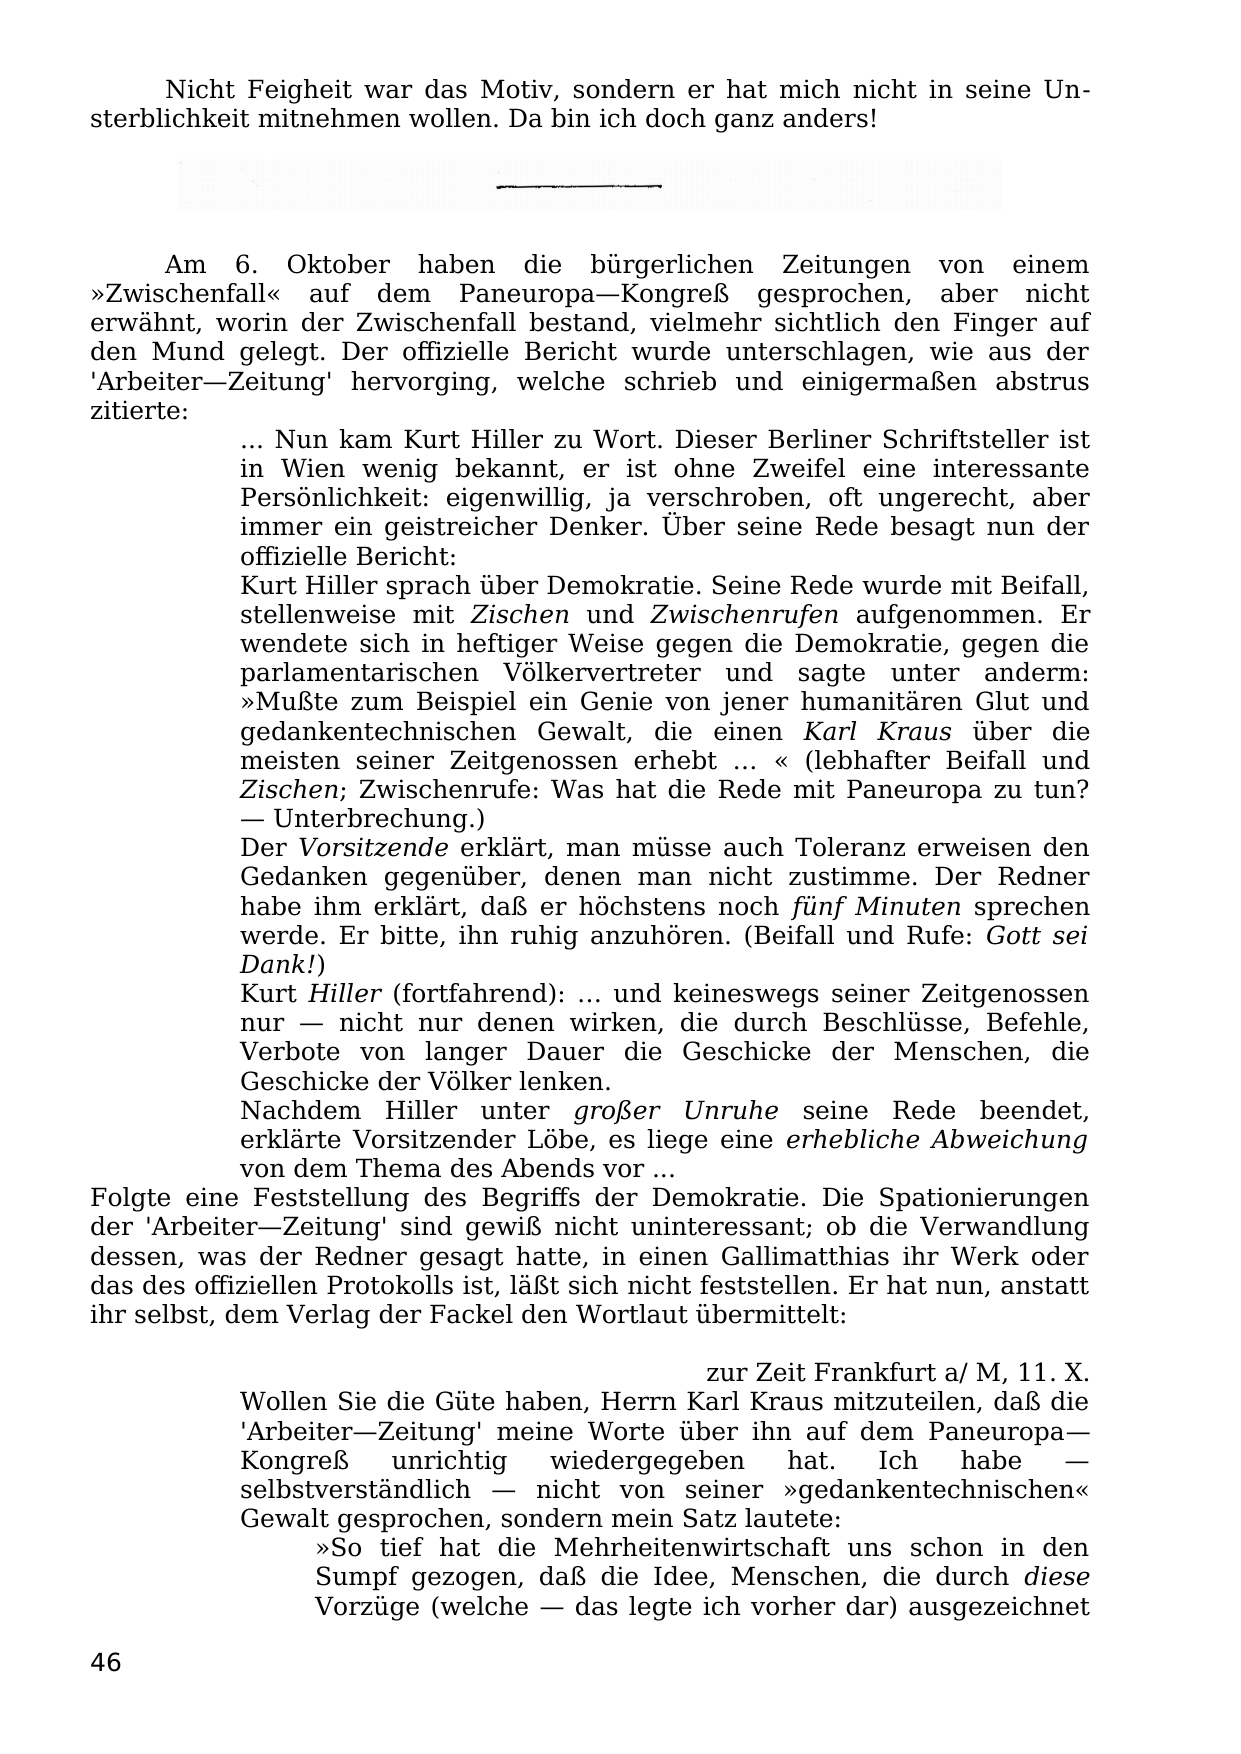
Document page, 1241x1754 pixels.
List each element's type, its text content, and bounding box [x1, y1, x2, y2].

text »So tief hat die Mehrheitenwirtschaft uns schon in den Sumpf gezogen, daß die Idee, Menschen, die durch diese Vorzüge (welche — das legte ich vorher dar) ausgezeichnet [315, 1533, 1091, 1621]
text Kurt Hiller (fortfahrend): … und keineswegs seiner Zeitgenossen nur — nicht nur denen wirken, die durch Beschlüsse, Befehle, Verbote von langer Dauer die Geschicke der Menschen, die Geschicke der Völker lenken. [240, 979, 1091, 1096]
text Kurt Hiller sprach über Demokratie. Seine Rede wurde mit Beifall, stellenweise mit Zischen und Zwischenrufen aufgenommen. Er wendete sich in heftiger Weise gegen die Demokratie, gegen die par­la­mentarischen Völkervertreter und sagte unter anderm: »Mußte zum Beispiel ein Genie von jener humanitären Glut und gedankentechnischen Gewalt, die einen Karl Kraus über die meisten seiner Zeitgenossen erhebt … « (lebhafter Beifall und Zischen; Zwischenrufe: Was hat die Rede mit Paneuropa zu tun? — Unterbrechung.) [240, 571, 1091, 833]
text zur Zeit Frankfurt a/ M, 11. X. [90, 1358, 1091, 1387]
text Am 6. Oktober haben die bürgerlichen Zeitungen von einem »Zwischenfall« auf dem Paneuropa—Kongreß gesprochen, aber nicht erwähnt, worin der Zwischenfall bestand, vielmehr sichtlich den Finger auf den Mund gelegt. Der offizielle Bericht wurde unterschlagen, wie aus der 'Arbeiter—Zeitung' hervorging, welche schrieb und einigermaßen abstrus zitierte: [90, 247, 1091, 425]
text ... Nun kam Kurt Hiller zu Wort. Dieser Berliner Schriftsteller ist in Wien wenig bekannt, er ist ohne Zweifel eine interessante Persönlichkeit: eigenwillig, ja verschroben, oft ungerecht, aber immer ein geistreicher Denker. Über seine Rede besagt nun der offizielle Bericht: [240, 425, 1091, 571]
text Nicht Feigheit war das Motiv, sondern er hat mich nicht in seine Un­sterblichkeit mitnehmen wollen. Da bin ich doch ganz anders! [90, 75, 1091, 133]
text Folgte eine Feststellung des Begriffs der Demokratie. Die Spationierungen der 'Arbeiter—Zeitung' sind gewiß nicht uninteressant; ob die Verwandlung dessen, was der Redner gesagt hatte, in einen Gallimatthias ihr Werk oder das des offiziellen Protokolls ist, läßt sich nicht feststellen. Er hat nun, anstatt ihr selbst, dem Verlag der Fackel den Wortlaut übermittelt: [90, 1183, 1091, 1329]
picture [177, 159, 1003, 211]
text Nachdem Hiller unter großer Unruhe seine Rede beendet, erklärte Vorsitzender Löbe, es liege eine erhebliche Abweichung von dem Thema des Abends vor ... [240, 1096, 1091, 1183]
text Wollen Sie die Güte haben, Herrn Karl Kraus mitzuteilen, daß die 'Arbeiter—Zeitung' meine Worte über ihn auf dem Paneuropa—Kongreß unrichtig wiedergegeben hat. Ich habe — selbstverständlich — nicht von seiner »gedankentechnischen« Gewalt gesprochen, sondern mein Satz lautete: [240, 1387, 1091, 1533]
text Der Vorsitzende erklärt, man müsse auch Toleranz erweisen den Gedanken gegenüber, denen man nicht zustimme. Der Redner habe ihm erklärt, daß er höchstens noch fünf Minuten sprechen werde. Er bitte, ihn ruhig anzuhören. (Beifall und Rufe: Gott sei Dank!) [240, 833, 1091, 979]
